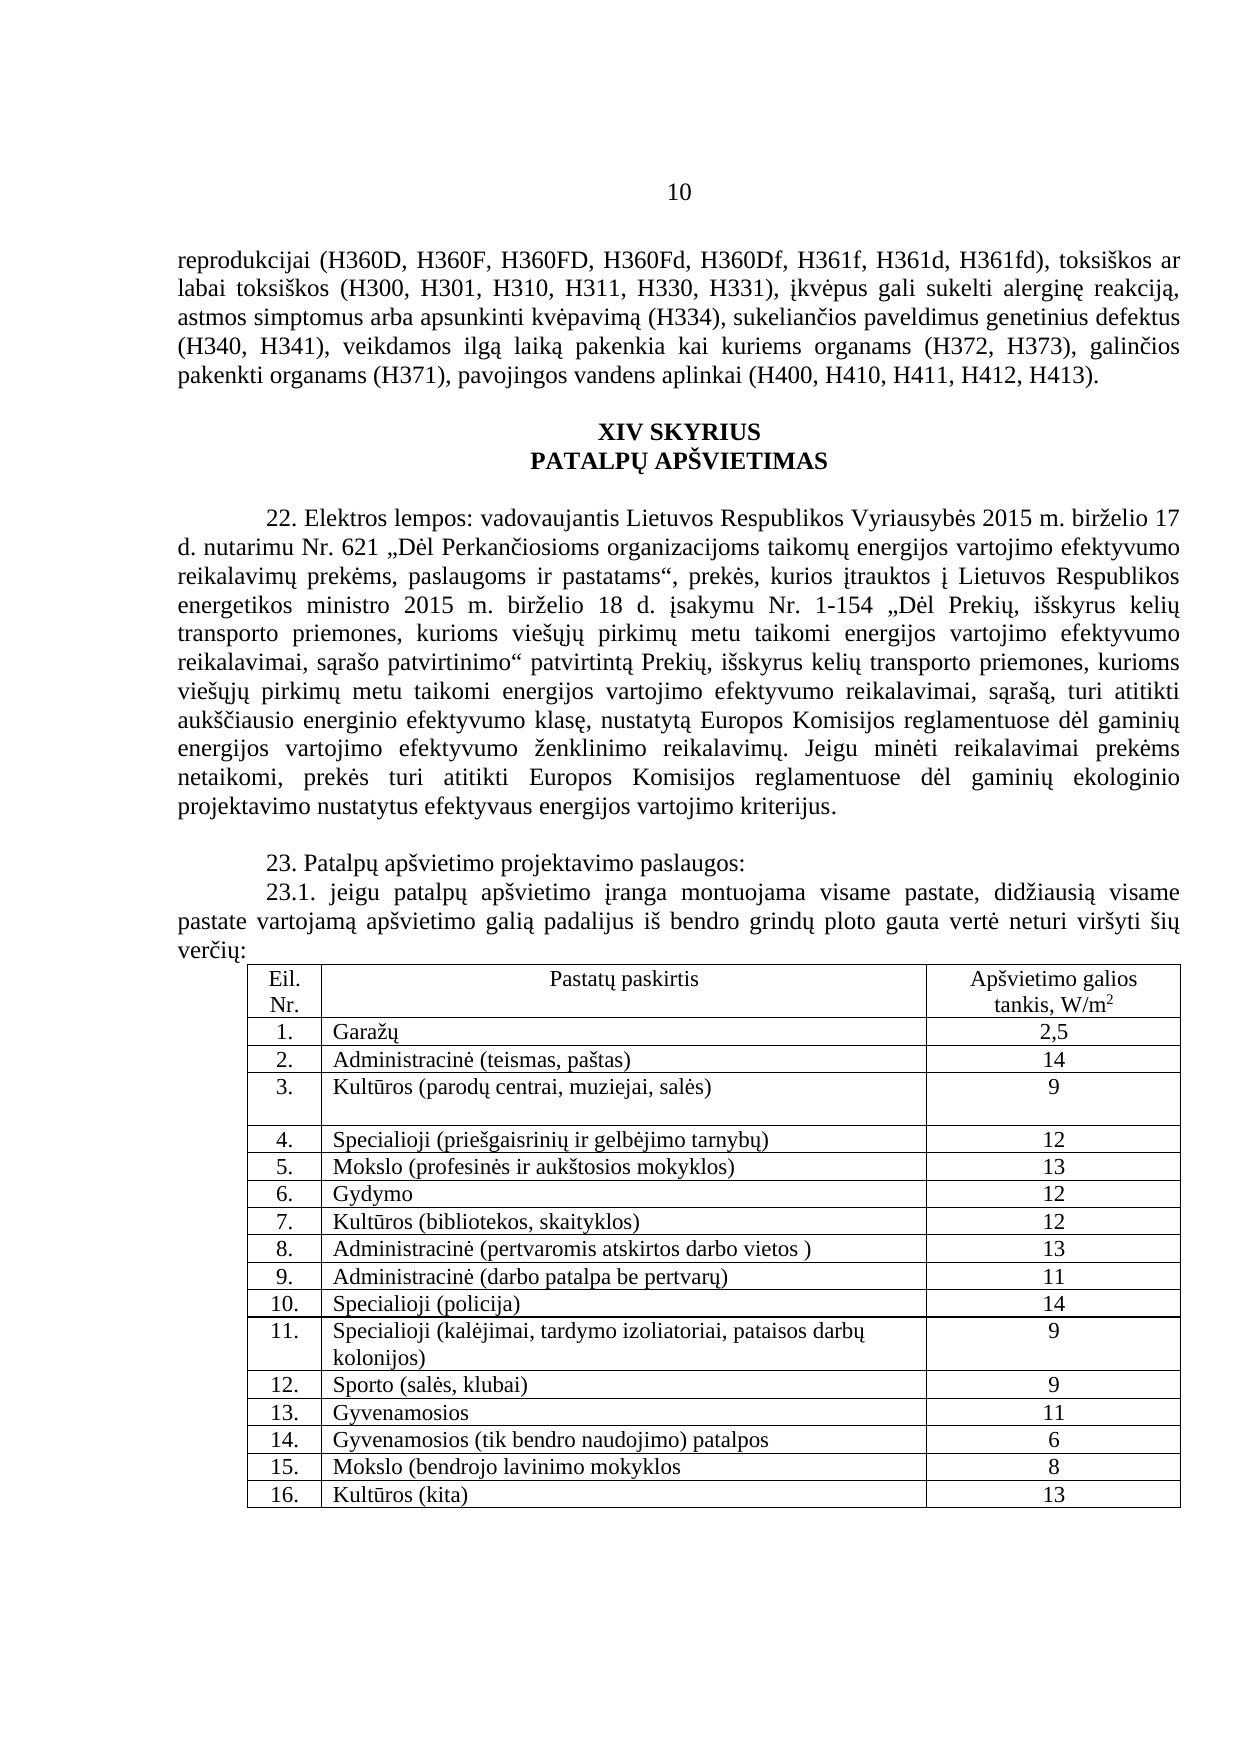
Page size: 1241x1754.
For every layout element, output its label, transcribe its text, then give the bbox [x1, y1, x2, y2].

table_cell 12. [248, 1371, 321, 1398]
table_cell 3. [248, 1073, 321, 1125]
table_cell 1. [248, 1018, 321, 1045]
table_cell 9 [927, 1073, 1180, 1125]
table_cell Garažų [322, 1018, 926, 1045]
text reprodukcijai (H360D, H360F, H360FD, H360Fd, H360Df, H361f, H361d, H361fd), toksiškos ar labai toksiškos (H300, H301, H310, H311, H330, H331), įkvėpus gali sukelti alerginę reakciją, astmos simptomus arba apsunkinti kvėpavimą (H334), sukeliančios paveldimus genetinius defektus (H340, H341), veikdamos ilgą laiką pakenkia kai kuriems organams (H372, H373), galinčios pakenkti organams (H371), pavojingos vandens aplinkai (H400, H410, H411, H412, H413). [177, 245, 1181, 388]
table_cell 14 [927, 1290, 1180, 1316]
table_cell Specialioji (policija) [322, 1290, 926, 1316]
text XIV SKYRIUS [177, 417, 1181, 446]
table_cell 14 [927, 1046, 1180, 1072]
table_cell 13. [248, 1399, 321, 1425]
table_cell 9 [927, 1318, 1180, 1370]
table_cell 9 [927, 1371, 1180, 1398]
table_cell 15. [248, 1454, 321, 1480]
table_cell 6. [248, 1181, 321, 1207]
text 23.1. jeigu patalpų apšvietimo įranga montuojama visame pastate, didžiausią visame pastate vartojamą apšvietimo galią padalijus iš bendro grindų ploto gauta vertė neturi viršyti šių verčių: [177, 877, 1181, 963]
table_cell Kultūros (parodų centrai, muziejai, salės) [322, 1073, 926, 1125]
table_cell 11 [927, 1399, 1180, 1425]
table_cell 13 [927, 1481, 1180, 1507]
table_cell 6 [927, 1426, 1180, 1452]
table_cell Administracinė (darbo patalpa be pertvarų) [322, 1263, 926, 1289]
table_header Eil. Nr. [248, 965, 321, 1017]
table_header Apšvietimo galios tankis, W/m2 [927, 965, 1180, 1017]
table_cell Mokslo (bendrojo lavinimo mokyklos [322, 1454, 926, 1480]
table_cell Gyvenamosios (tik bendro naudojimo) patalpos [322, 1426, 926, 1452]
text PATALPŲ APŠVIETIMAS [177, 446, 1181, 475]
table_cell 11 [927, 1263, 1180, 1289]
table_cell Sporto (salės, klubai) [322, 1371, 926, 1398]
table_cell 12 [927, 1181, 1180, 1207]
table_cell 11. [248, 1318, 321, 1370]
table_cell 8. [248, 1235, 321, 1262]
table_cell 13 [927, 1235, 1180, 1262]
table_cell 2,5 [927, 1018, 1180, 1045]
table_cell Mokslo (profesinės ir aukštosios mokyklos) [322, 1153, 926, 1179]
text 22. Elektros lempos: vadovaujantis Lietuvos Respublikos Vyriausybės 2015 m. birželio 17 d. nutarimu Nr. 621 „Dėl Perkančiosioms organizacijoms taikomų energijos vartojimo efektyvumo reikalavimų prekėms, paslaugoms ir pastatams“, prekės, kurios įtrauktos į Lietuvos Respublikos energetikos ministro 2015 m. birželio 18 d. įsakymu Nr. 1-154 „Dėl Prekių, išskyrus kelių transporto priemones, kurioms viešųjų pirkimų metu taikomi energijos vartojimo efektyvumo reikalavimai, sąrašo patvirtinimo“ patvirtintą Prekių, išskyrus kelių transporto priemones, kurioms viešųjų pirkimų metu taikomi energijos vartojimo efektyvumo reikalavimai, sąrašą, turi atitikti aukščiausio energinio efektyvumo klasę, nustatytą Europos Komisijos reglamentuose dėl gaminių energijos vartojimo efektyvumo ženklinimo reikalavimų. Jeigu minėti reikalavimai prekėms netaikomi, prekės turi atitikti Europos Komisijos reglamentuose dėl gaminių ekologinio projektavimo nustatytus efektyvaus energijos vartojimo kriterijus. [177, 503, 1181, 820]
table_cell 2. [248, 1046, 321, 1072]
table_cell Specialioji (priešgaisrinių ir gelbėjimo tarnybų) [322, 1126, 926, 1152]
table_cell 12 [927, 1126, 1180, 1152]
table_cell 13 [927, 1153, 1180, 1179]
table_cell 16. [248, 1481, 321, 1507]
table_cell 14. [248, 1426, 321, 1452]
table_cell Specialioji (kalėjimai, tardymo izoliatoriai, pataisos darbų kolonijos) [322, 1318, 926, 1370]
table_cell 10. [248, 1290, 321, 1316]
table_cell 12 [927, 1208, 1180, 1234]
table_cell Kultūros (kita) [322, 1481, 926, 1507]
table_cell 8 [927, 1454, 1180, 1480]
table_cell 9. [248, 1263, 321, 1289]
table_cell Administracinė (pertvaromis atskirtos darbo vietos ) [322, 1235, 926, 1262]
table_cell Gydymo [322, 1181, 926, 1207]
text 23. Patalpų apšvietimo projektavimo paslaugos: [177, 848, 1181, 877]
table_cell Kultūros (bibliotekos, skaityklos) [322, 1208, 926, 1234]
table_cell Administracinė (teismas, paštas) [322, 1046, 926, 1072]
table_cell Gyvenamosios [322, 1399, 926, 1425]
table_cell 7. [248, 1208, 321, 1234]
table_cell 5. [248, 1153, 321, 1179]
table_header Pastatų paskirtis [322, 965, 926, 1017]
table_cell 4. [248, 1126, 321, 1152]
